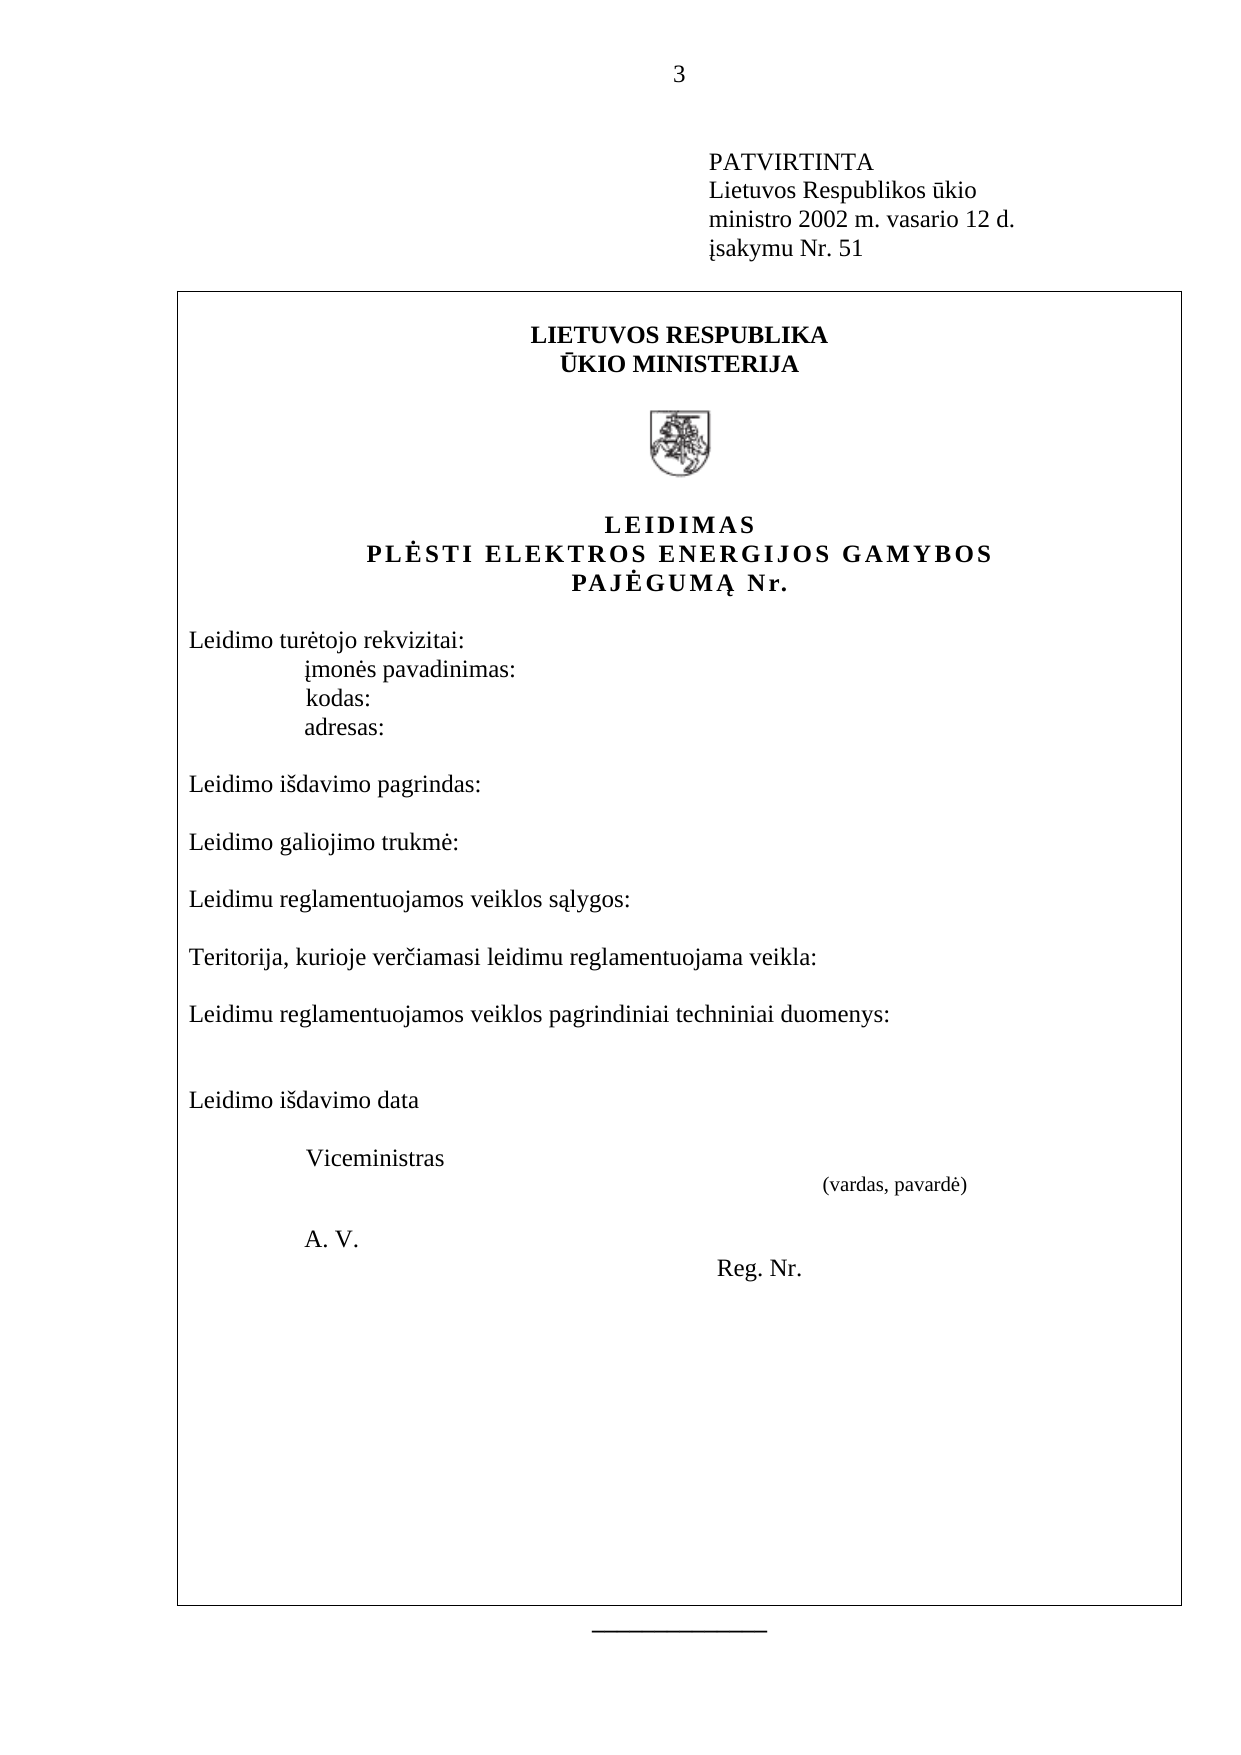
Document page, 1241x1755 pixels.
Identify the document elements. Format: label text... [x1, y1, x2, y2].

text ______________ [177, 1606, 1181, 1635]
text PATVIRTINTA [177, 147, 1181, 176]
text Lietuvos Respublikos ūkio [177, 176, 1181, 204]
text įsakymu Nr. 51 [177, 233, 1181, 262]
table_header LIETUVOS RESPUBLIKA ŪKIO MINISTERIJA LEIDIMAS PLĖSTI ELEKTROS ENERGIJOS GAMYBOS PAJĖGUMĄ Nr. Leidimo turėtojo rekvizitai: įmonės pavadinimas: kodas: adresas: Leidimo išdavimo pagrindas: Leidimo galiojimo trukmė: Leidimu reglamentuojamos veiklos sąlygos: Teritorija, kurioje verčiamasi leidimu reglamentuojama veikla: Leidimu reglamentuojamos veiklos pagrindiniai techniniai duomenys: Leidimo išdavimo data Viceministras (vardas, pavardė) A. V. Reg. Nr. [178, 292, 1181, 1605]
text ministro 2002 m. vasario 12 d. [177, 204, 1181, 233]
